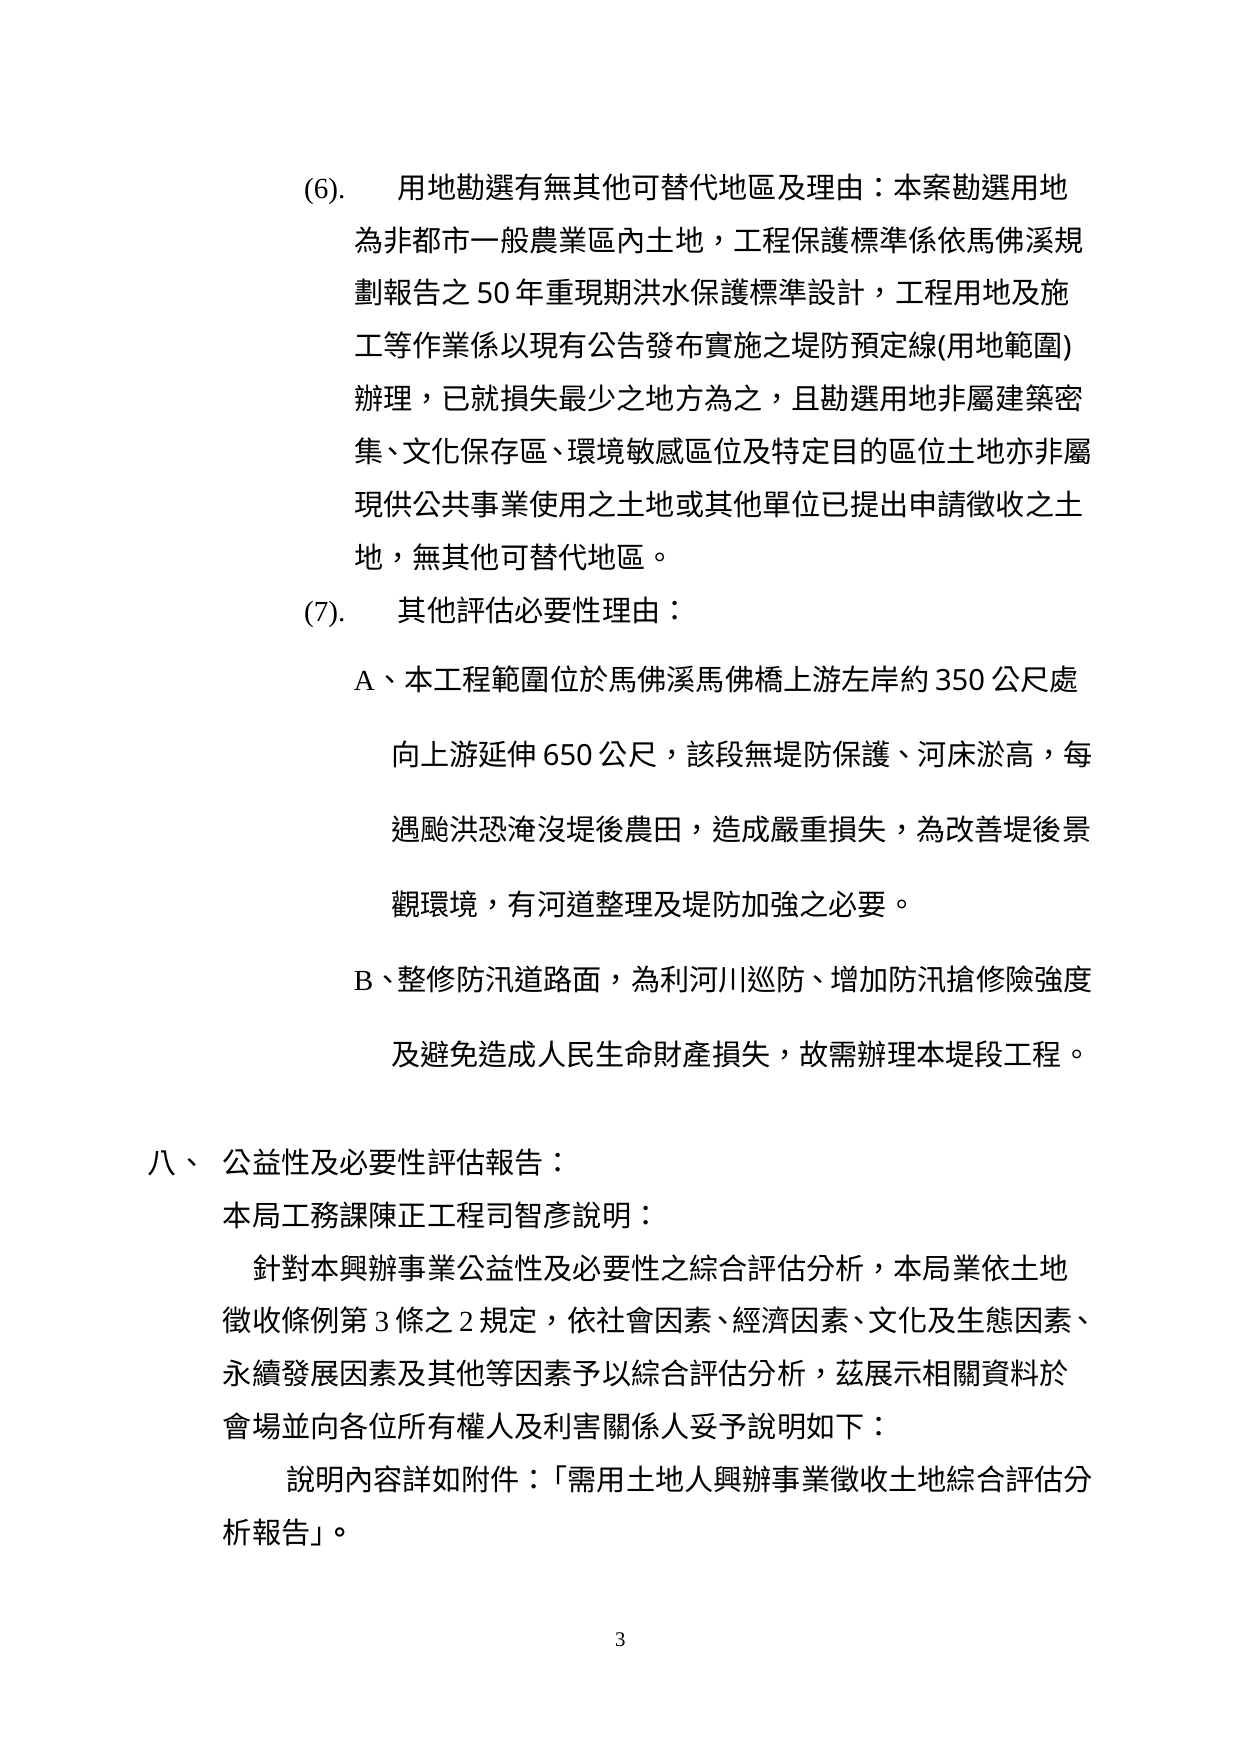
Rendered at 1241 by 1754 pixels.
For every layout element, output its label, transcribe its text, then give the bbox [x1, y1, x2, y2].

text B、整修防汛道路面，為利河川巡防、增加防汛搶修險強度及避免造成人民生命財產損失，故需辦理本堤段工程。 [354, 940, 1092, 1090]
text A、本工程範圍位於馬佛溪馬佛橋上游左岸約350公尺處向上游延伸650公尺，該段無堤防保護、河床淤高，每遇颱洪恐淹沒堤後農田，造成嚴重損失，為改善堤後景觀環境，有河道整理及堤防加強之必要。 [354, 640, 1092, 940]
text 說明內容詳如附件：「需用土地人興辦事業徵收土地綜合評估分析報告」。 [223, 1456, 1092, 1552]
list 其他評估必要性理由： [304, 587, 1092, 629]
list 公益性及必要性評估報告： 本局工務課陳正工程司智彥說明： 針對本興辦事業公益性及必要性之綜合評估分析，本局業依土地徵收條例第3條之2規定，依社會因素、經濟因素、文化及生態因素、永續發展因素及其他等因素予以綜合評估分析，茲展示相關資料於會場並向各位所有權人及利害關係人妥予說明如下： [148, 1139, 1092, 1446]
list 用地勘選有無其他可替代地區及理由：本案勘選用地為非都市一般農業區內土地，工程保護標準係依馬佛溪規劃報告之50年重現期洪水保護標準設計，工程用地及施工等作業係以現有公告發布實施之堤防預定線(用地範圍)辦理，已就損失最少之地方為之，且勘選用地非屬建築密集、文化保存區、環境敏感區位及特定目的區位土地亦非屬現供公共事業使用之土地或其他單位已提出申請徵收之土地，無其他可替代地區。 [304, 164, 1092, 577]
